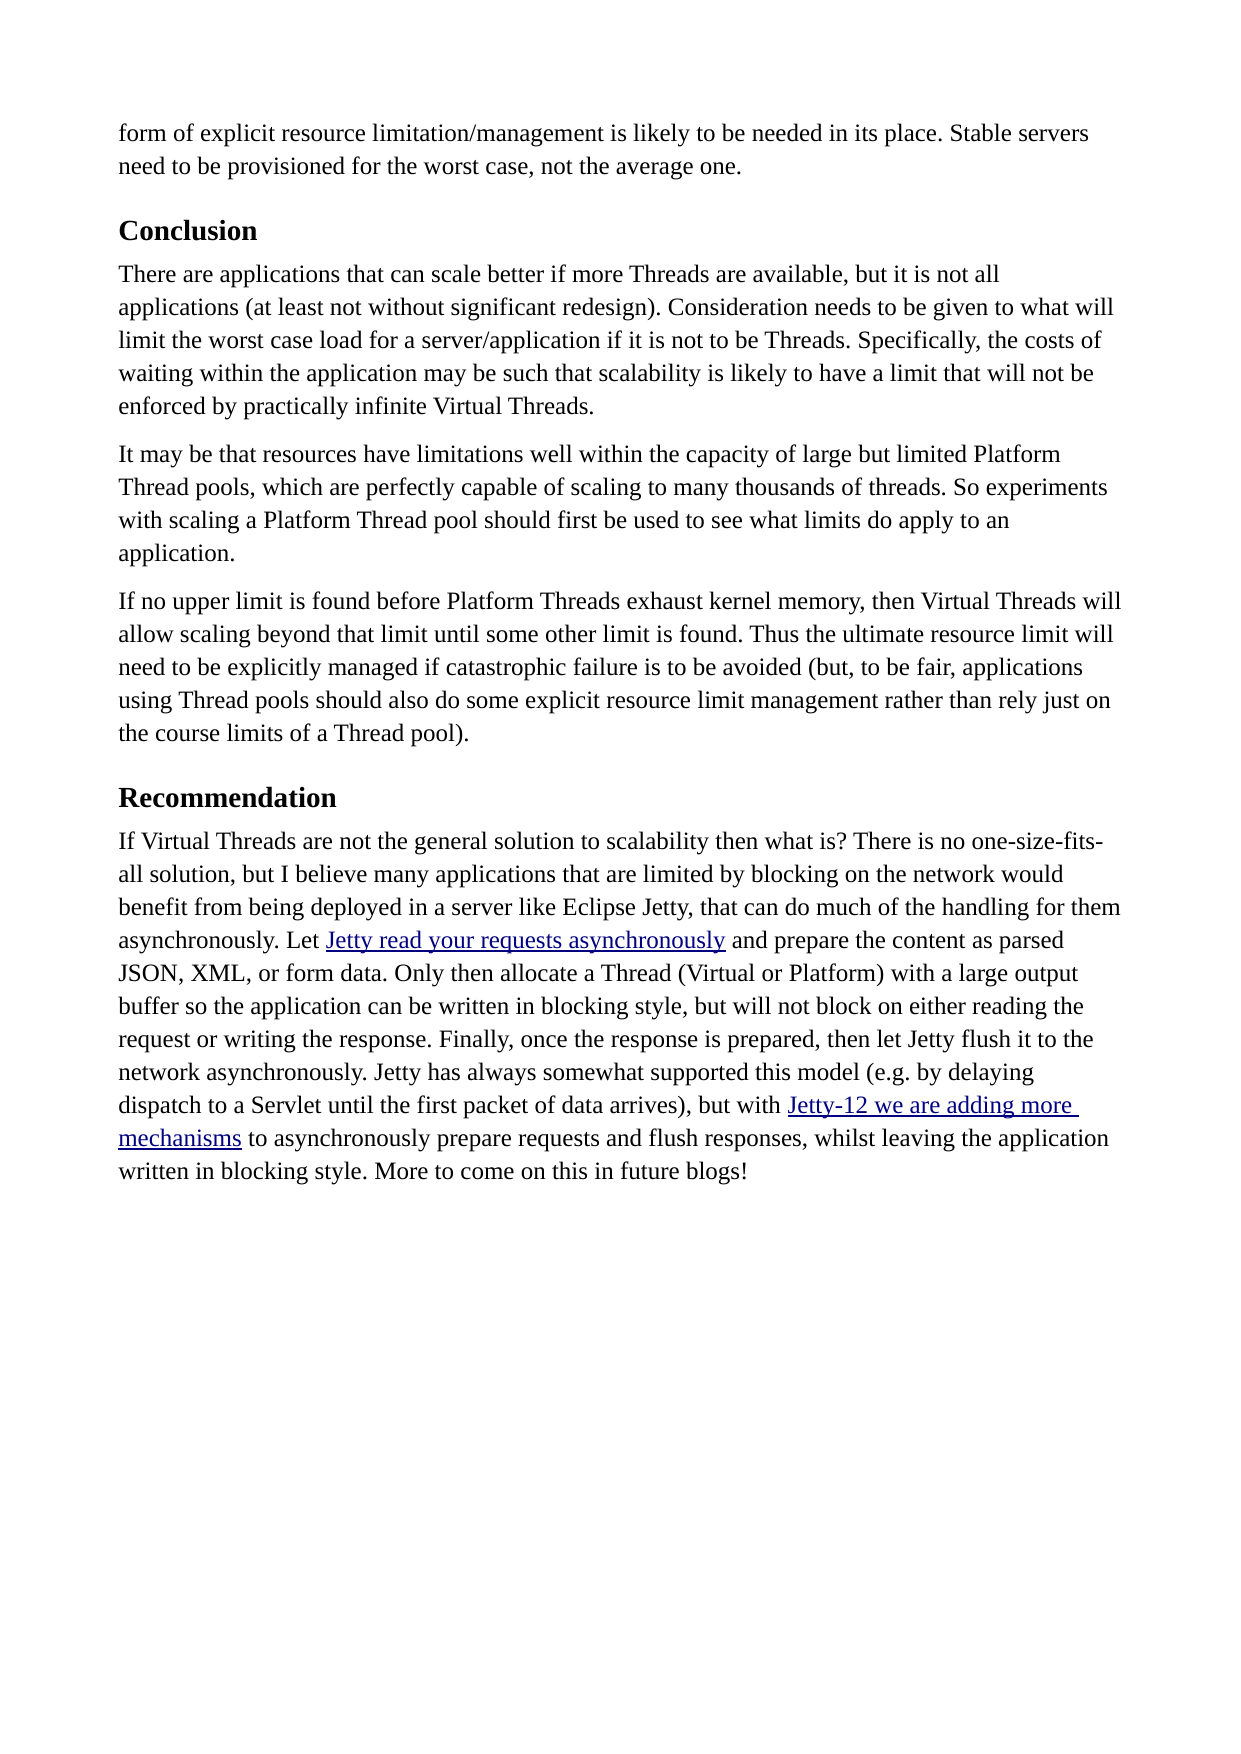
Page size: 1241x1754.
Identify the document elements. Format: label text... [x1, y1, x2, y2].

subtitle Recommendation [118, 780, 1122, 813]
subtitle Conclusion [118, 213, 1122, 247]
text There are applications that can scale better if more Threads are available, but it is not all applications (at least not without significant redesign). Consideration needs to be given to what will limit the worst case load for a server/application if it is not to be Threads. Specifically, the costs of waiting within the application may be such that scalability is likely to have a limit that will not be enforced by practically infinite Virtual Threads. [118, 259, 1122, 420]
text It may be that resources have limitations well within the capacity of large but limited Platform Thread pools, which are perfectly capable of scaling to many thousands of threads. So experiments with scaling a Platform Thread pool should first be used to see what limits do apply to an application. [118, 439, 1122, 567]
text If Virtual Threads are not the general solution to scalability then what is? There is no one-size-fits-all solution, but I believe many applications that are limited by blocking on the network would benefit from being deployed in a server like Eclipse Jetty, that can do much of the handling for them asynchronously. Let Jetty read your requests asynchronously and prepare the content as parsed JSON, XML, or form data. Only then allocate a Thread (Virtual or Platform) with a large output buffer so the application can be written in blocking style, but will not block on either reading the request or writing the response. Finally, once the response is prepared, then let Jetty flush it to the network asynchronously. Jetty has always somewhat supported this model (e.g. by delaying dispatch to a Servlet until the first packet of data arrives), but with Jetty-12 we are adding more mechanisms to asynchronously prepare requests and flush responses, whilst leaving the application written in blocking style. More to come on this in future blogs! [118, 826, 1122, 1185]
text form of explicit resource limitation/management is likely to be needed in its place. Stable servers need to be provisioned for the worst case, not the average one. [118, 118, 1122, 180]
text If no upper limit is found before Platform Threads exhaust kernel memory, then Virtual Threads will allow scaling beyond that limit until some other limit is found. Thus the ultimate resource limit will need to be explicitly managed if catastrophic failure is to be avoided (but, to be fair, applications using Thread pools should also do some explicit resource limit management rather than rely just on the course limits of a Thread pool). [118, 586, 1122, 747]
